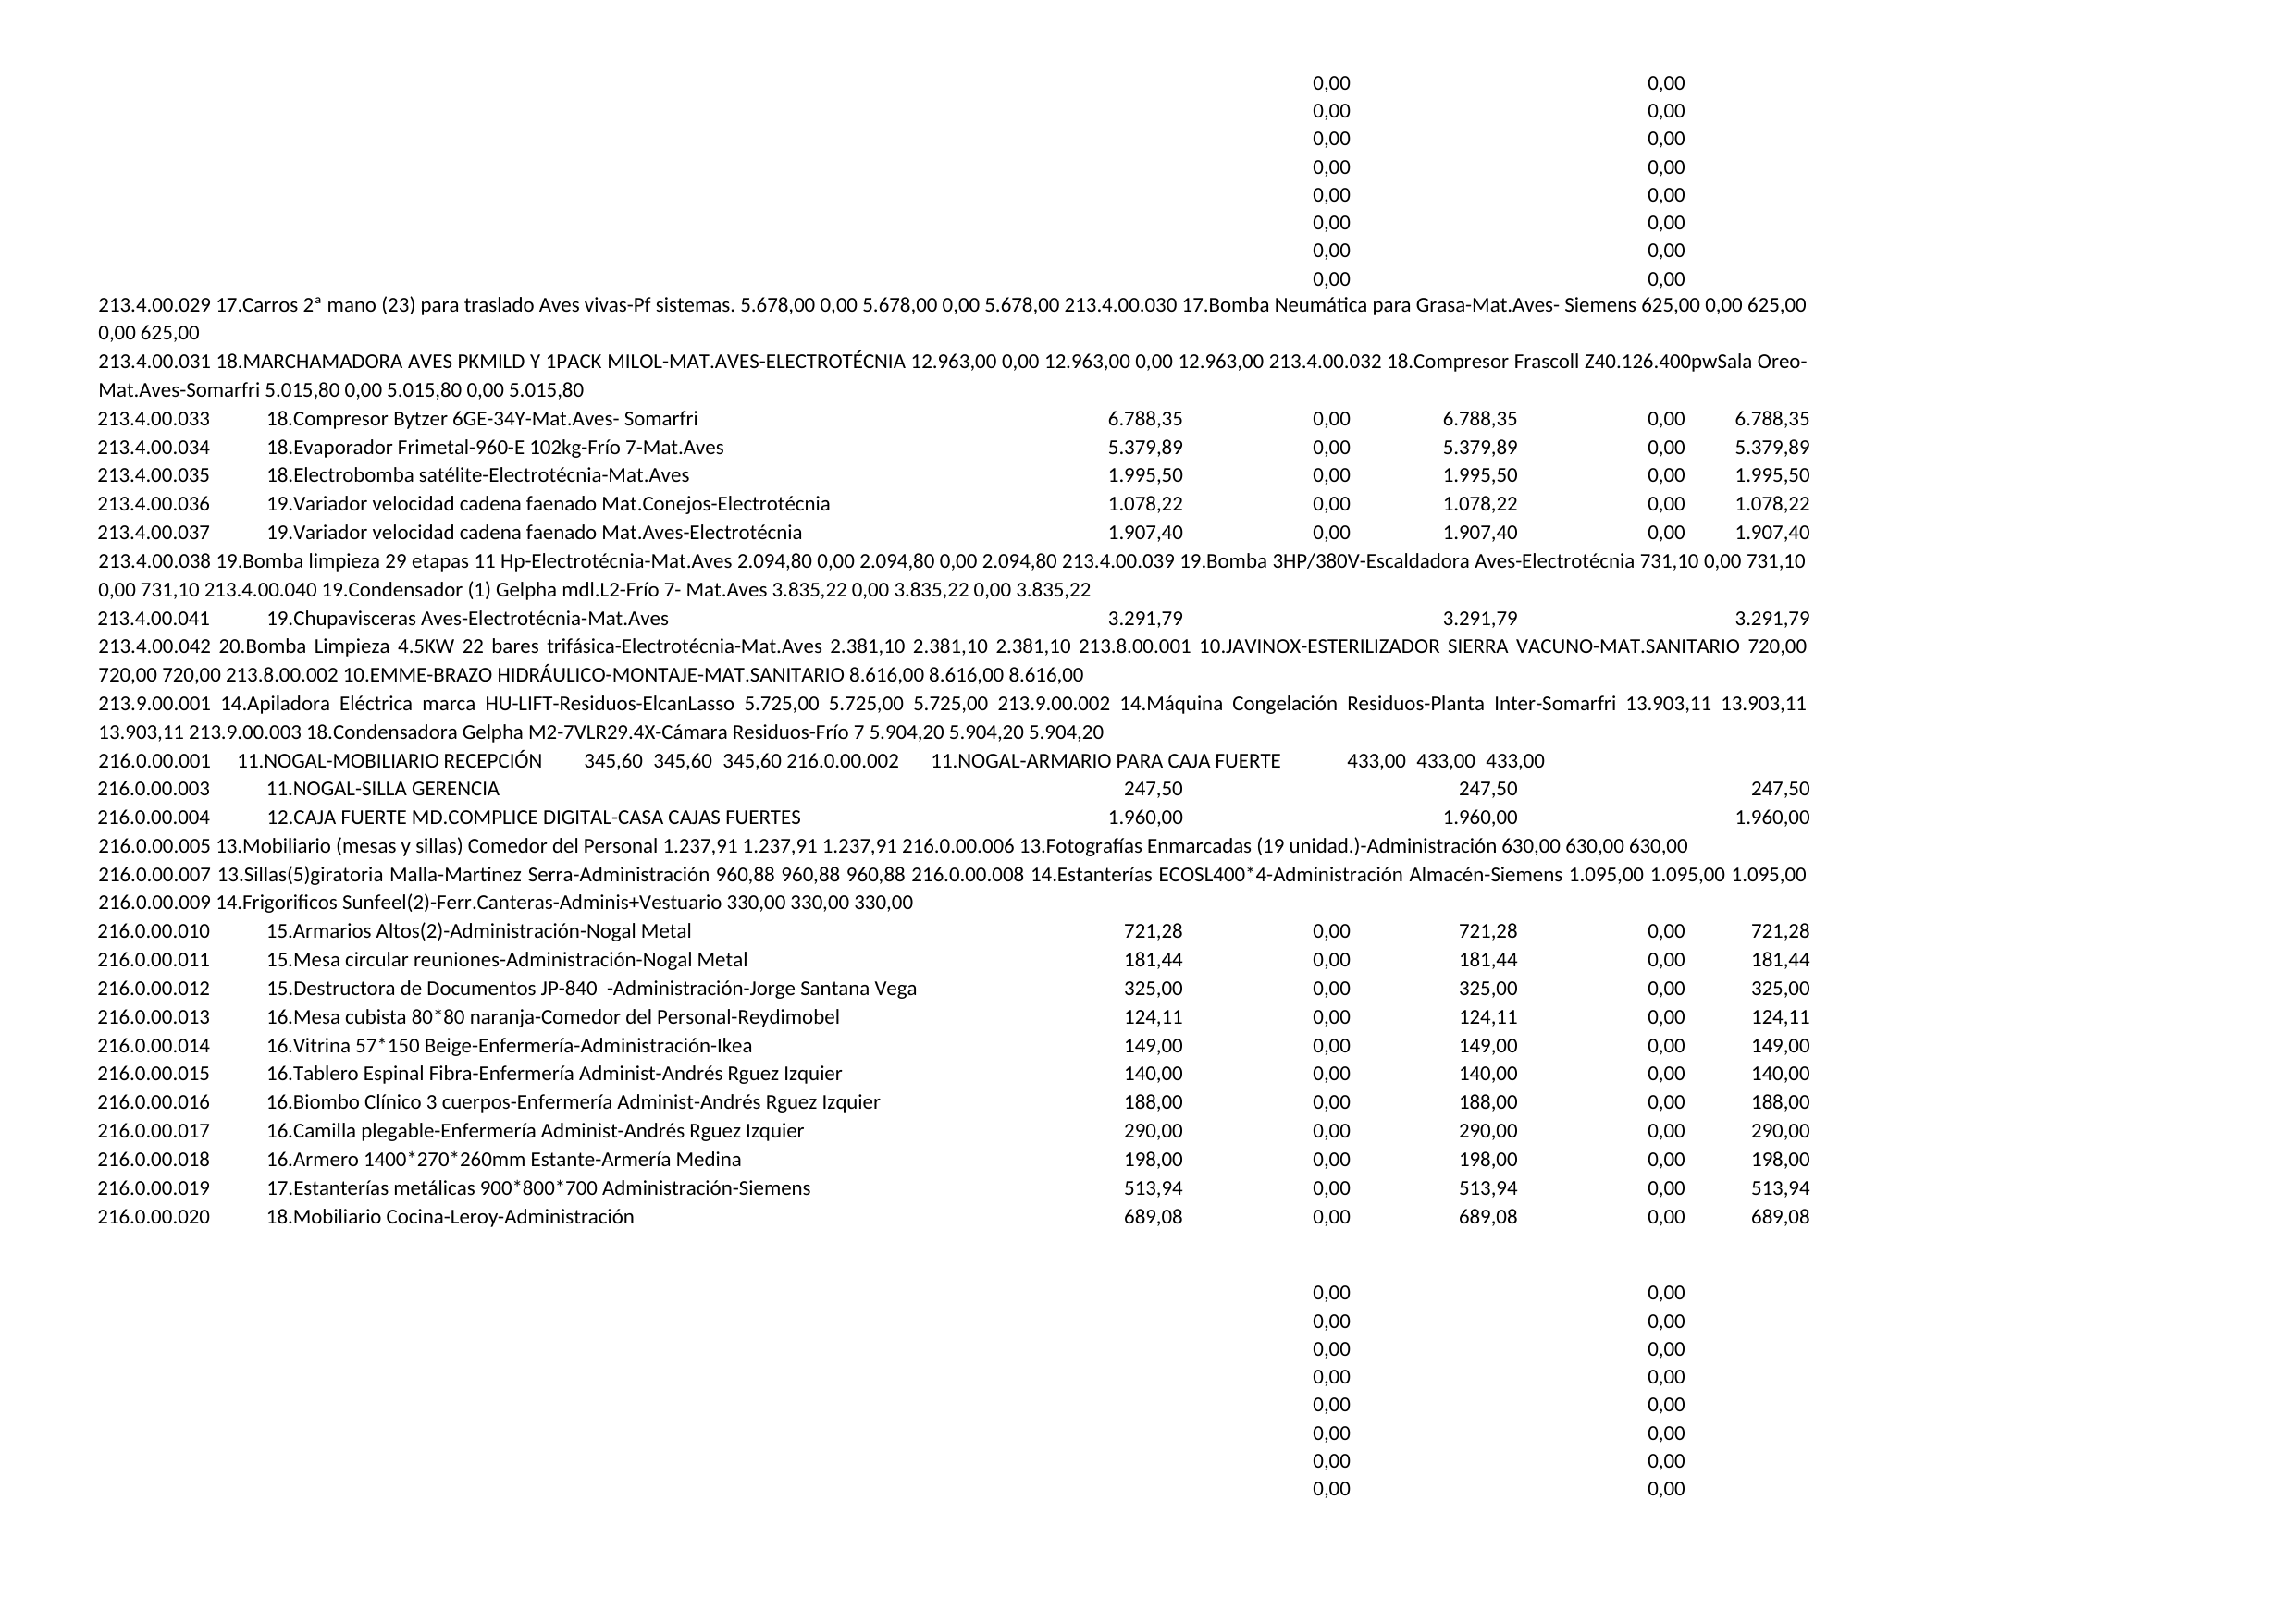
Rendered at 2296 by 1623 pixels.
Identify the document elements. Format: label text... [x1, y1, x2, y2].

text 216.0.00.019 17.Estanterías metálicas 900*800*700 Administración-Siemens 513,94 0,00 513,94 0,00 513,94 [97, 1174, 1810, 1200]
text 216.0.00.016 16.Biombo Clínico 3 cuerpos-Enfermería Administ-Andrés Rguez Izquier 188,00 0,00 188,00 0,00 188,00 [97, 1088, 1810, 1115]
text 216.0.00.018 16.Armero 1400*270*260mm Estante-Armería Medina 198,00 0,00 198,00 0,00 198,00 [97, 1146, 1810, 1172]
text 216.0.00.013 16.Mesa cubista 80*80 naranja-Comedor del Personal-Reydimobel 124,11 0,00 124,11 0,00 124,11 [97, 1003, 1810, 1029]
text 213.9.00.001 14.Apiladora Eléctrica marca HU-LIFT-Residuos-ElcanLasso 5.725,00 5.725,00 5.725,00 213.9.00.002 14.Máquina Congelación Residuos-Planta Inter-Somarfri 13.903,11 13.903,11 13.903,11 213.9.00.003 18.Condensadora Gelpha M2-7VLR29.4X-Cámara Residuos-Frío 7 5.904,20 5.904,20 5.904,20 [98, 690, 1810, 744]
text 216.0.00.007 13.Sillas(5)giratoria Malla-Martinez Serra-Administración 960,88 960,88 960,88 216.0.00.008 14.Estanterías ECOSL400*4-Administración Almacén-Siemens 1.095,00 1.095,00 1.095,00 216.0.00.009 14.Frigorificos Sunfeel(2)-Ferr.Canteras-Adminis+Vestuario 330,00 330,00 330,00 [98, 861, 1810, 916]
text 216.0.00.001 11.NOGAL-MOBILIARIO RECEPCIÓN 345,60 345,60 345,60 216.0.00.002 11.NOGAL-ARMARIO PARA CAJA FUERTE 433,00 433,00 433,00 [98, 747, 1810, 773]
text 216.0.00.017 16.Camilla plegable-Enfermería Administ-Andrés Rguez Izquier 290,00 0,00 290,00 0,00 290,00 [97, 1117, 1810, 1143]
text 216.0.00.005 13.Mobiliario (mesas y sillas) Comedor del Personal 1.237,91 1.237,91 1.237,91 216.0.00.006 13.Fotografías Enmarcadas (19 unidad.)-Administración 630,00 630,00 630,00 [98, 832, 1810, 858]
text 216.0.00.015 16.Tablero Espinal Fibra-Enfermería Administ-Andrés Rguez Izquier 140,00 0,00 140,00 0,00 140,00 [97, 1061, 1810, 1087]
text 213.4.00.036 19.Variador velocidad cadena faenado Mat.Conejos-Electrotécnia 1.078,22 0,00 1.078,22 0,00 1.078,22 [97, 490, 1810, 516]
text 213.4.00.029 17.Carros 2ª mano (23) para traslado Aves vivas-Pf sistemas. 5.678,00 0,00 5.678,00 0,00 5.678,00 213.4.00.030 17.Bomba Neumática para Grasa-Mat.Aves- Siemens 625,00 0,00 625,00 0,00 625,00 [98, 291, 1810, 345]
text 213.4.00.035 18.Electrobomba satélite-Electrotécnia-Mat.Aves 1.995,50 0,00 1.995,50 0,00 1.995,50 [97, 461, 1810, 488]
text 216.0.00.004 12.CAJA FUERTE MD.COMPLICE DIGITAL-CASA CAJAS FUERTES 1.960,00 1.960,00 1.960,00 [97, 804, 1810, 830]
text 213.4.00.034 18.Evaporador Frimetal-960-E 102kg-Frío 7-Mat.Aves 5.379,89 0,00 5.379,89 0,00 5.379,89 [97, 434, 1810, 460]
text 213.4.00.031 18.MARCHAMADORA AVES PKMILD Y 1PACK MILOL-MAT.AVES-ELECTROTÉCNIA 12.963,00 0,00 12.963,00 0,00 12.963,00 213.4.00.032 18.Compresor Frascoll Z40.126.400pwSala Oreo-Mat.Aves-Somarfri 5.015,80 0,00 5.015,80 0,00 5.015,80 [98, 348, 1810, 402]
text 213.4.00.041 19.Chupavisceras Aves-Electrotécnia-Mat.Aves 3.291,79 3.291,79 3.291,79 [97, 605, 1810, 631]
text 213.4.00.037 19.Variador velocidad cadena faenado Mat.Aves-Electrotécnia 1.907,40 0,00 1.907,40 0,00 1.907,40 [97, 519, 1810, 545]
text 216.0.00.011 15.Mesa circular reuniones-Administración-Nogal Metal 181,44 0,00 181,44 0,00 181,44 [97, 946, 1810, 972]
text 213.4.00.042 20.Bomba Limpieza 4.5KW 22 bares trifásica-Electrotécnia-Mat.Aves 2.381,10 2.381,10 2.381,10 213.8.00.001 10.JAVINOX-ESTERILIZADOR SIERRA VACUNO-MAT.SANITARIO 720,00 720,00 720,00 213.8.00.002 10.EMME-BRAZO HIDRÁULICO-MONTAJE-MAT.SANITARIO 8.616,00 8.616,00 8.616,00 [98, 633, 1810, 687]
text 213.4.00.038 19.Bomba limpieza 29 etapas 11 Hp-Electrotécnia-Mat.Aves 2.094,80 0,00 2.094,80 0,00 2.094,80 213.4.00.039 19.Bomba 3HP/380V-Escaldadora Aves-Electrotécnia 731,10 0,00 731,10 0,00 731,10 213.4.00.040 19.Condensador (1) Gelpha mdl.L2-Frío 7- Mat.Aves 3.835,22 0,00 3.835,22 0,00 3.835,22 [98, 547, 1810, 602]
text 216.0.00.010 15.Armarios Altos(2)-Administración-Nogal Metal 721,28 0,00 721,28 0,00 721,28 [97, 917, 1810, 944]
text 216.0.00.020 18.Mobiliario Cocina-Leroy-Administración 689,08 0,00 689,08 0,00 689,08 [97, 1203, 1810, 1229]
text 213.4.00.033 18.Compresor Bytzer 6GE-34Y-Mat.Aves- Somarfri 6.788,35 0,00 6.788,35 0,00 6.788,35 [97, 405, 1810, 431]
text 216.0.00.003 11.NOGAL-SILLA GERENCIA 247,50 247,50 247,50 [97, 775, 1810, 801]
text 216.0.00.012 15.Destructora de Documentos JP-840 -Administración-Jorge Santana Vega 325,00 0,00 325,00 0,00 325,00 [97, 975, 1810, 1001]
text 216.0.00.014 16.Vitrina 57*150 Beige-Enfermería-Administración-Ikea 149,00 0,00 149,00 0,00 149,00 [97, 1032, 1810, 1058]
